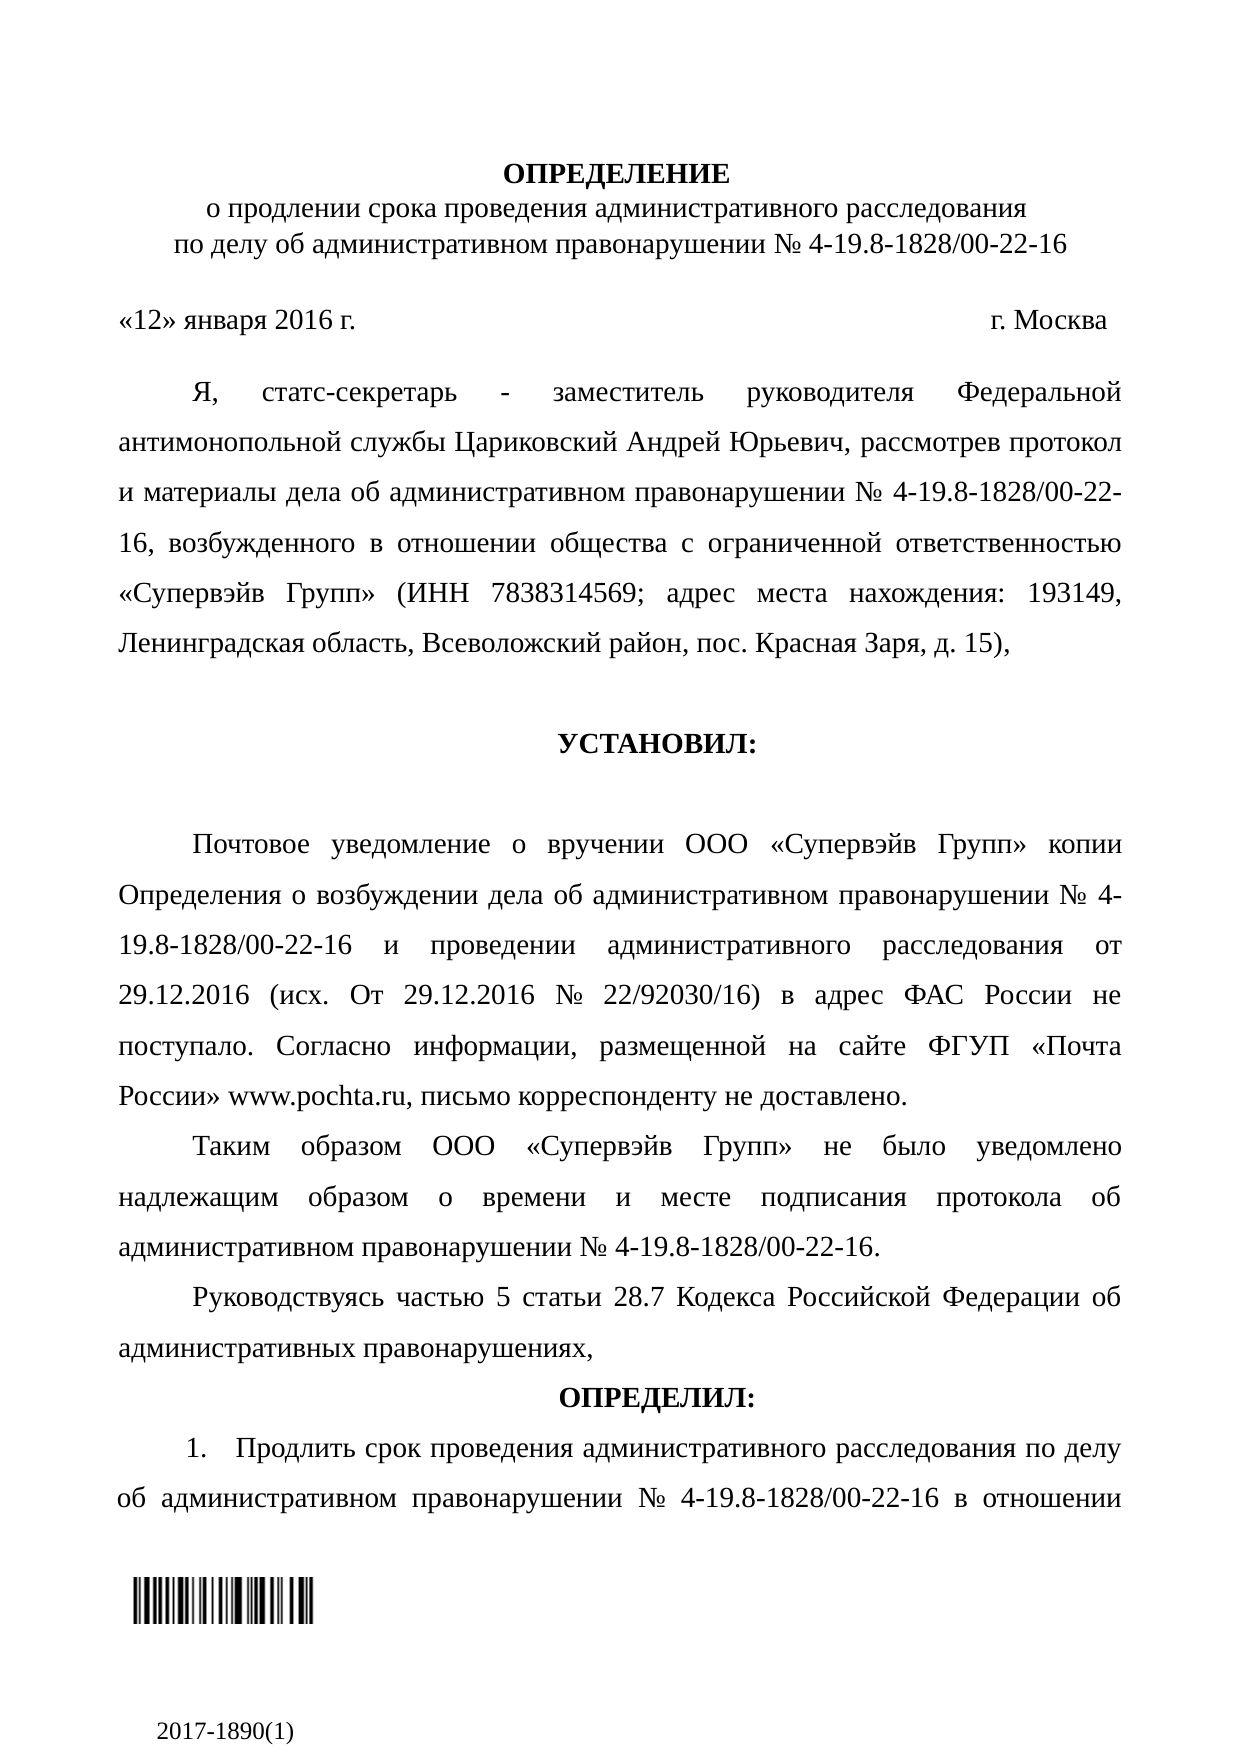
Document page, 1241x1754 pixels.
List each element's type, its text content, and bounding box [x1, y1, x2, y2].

text Я, статс-секретарь - заместитель руководителя Федеральной антимонопольной службы Цариковский Андрей Юрьевич, рассмотрев протокол и материалы дела об административном правонарушении № 4-19.8-1828/00-22-16, возбужденного в отношении общества с ограниченной ответственностью «Супервэйв Групп» (ИНН 7838314569; адрес места нахождения: 193149, Ленинградская область, Всеволожский район, пос. Красная Заря, д. 15), [118, 374, 1122, 659]
text по делу об административном правонарушении № 4-19.8-1828/00-22-16 [118, 225, 1122, 260]
text о продлении срока проведения административного расследования [118, 189, 1122, 225]
text ОПРЕДЕЛЕНИЕ [118, 152, 1122, 189]
text Руководствуясь частью 5 статьи 28.7 Кодекса Российской Федерации об административных правонарушениях, [118, 1279, 1122, 1363]
text УСТАНОВИЛ: [118, 726, 1122, 759]
text Таким образом ООО «Супервэйв Групп» не было уведомлено надлежащим образом о времени и месте подписания протокола об административном правонарушении № 4-19.8-1828/00-22-16. [118, 1128, 1122, 1263]
picture [118, 1577, 331, 1624]
text Почтовое уведомление о вручении ООО «Супервэйв Групп» копии Определения о возбуждении дела об административном правонарушении № 4-19.8-1828/00-22-16 и проведении административного расследования от 29.12.2016 (исх. От 29.12.2016 № 22/92030/16) в адрес ФАС России не поступало. Согласно информации, размещенной на сайте ФГУП «Почта России» www.pochta.ru, письмо корреспонденту не доставлено. [118, 827, 1122, 1112]
text «12» января 2016 г. г. Москва [118, 298, 1122, 336]
text ОПРЕДЕЛИЛ: [118, 1380, 1122, 1413]
list Продлить срок проведения административного расследования по делу об административном правонарушении № 4-19.8-1828/00-22-16 в отношении [117, 1430, 1122, 1514]
